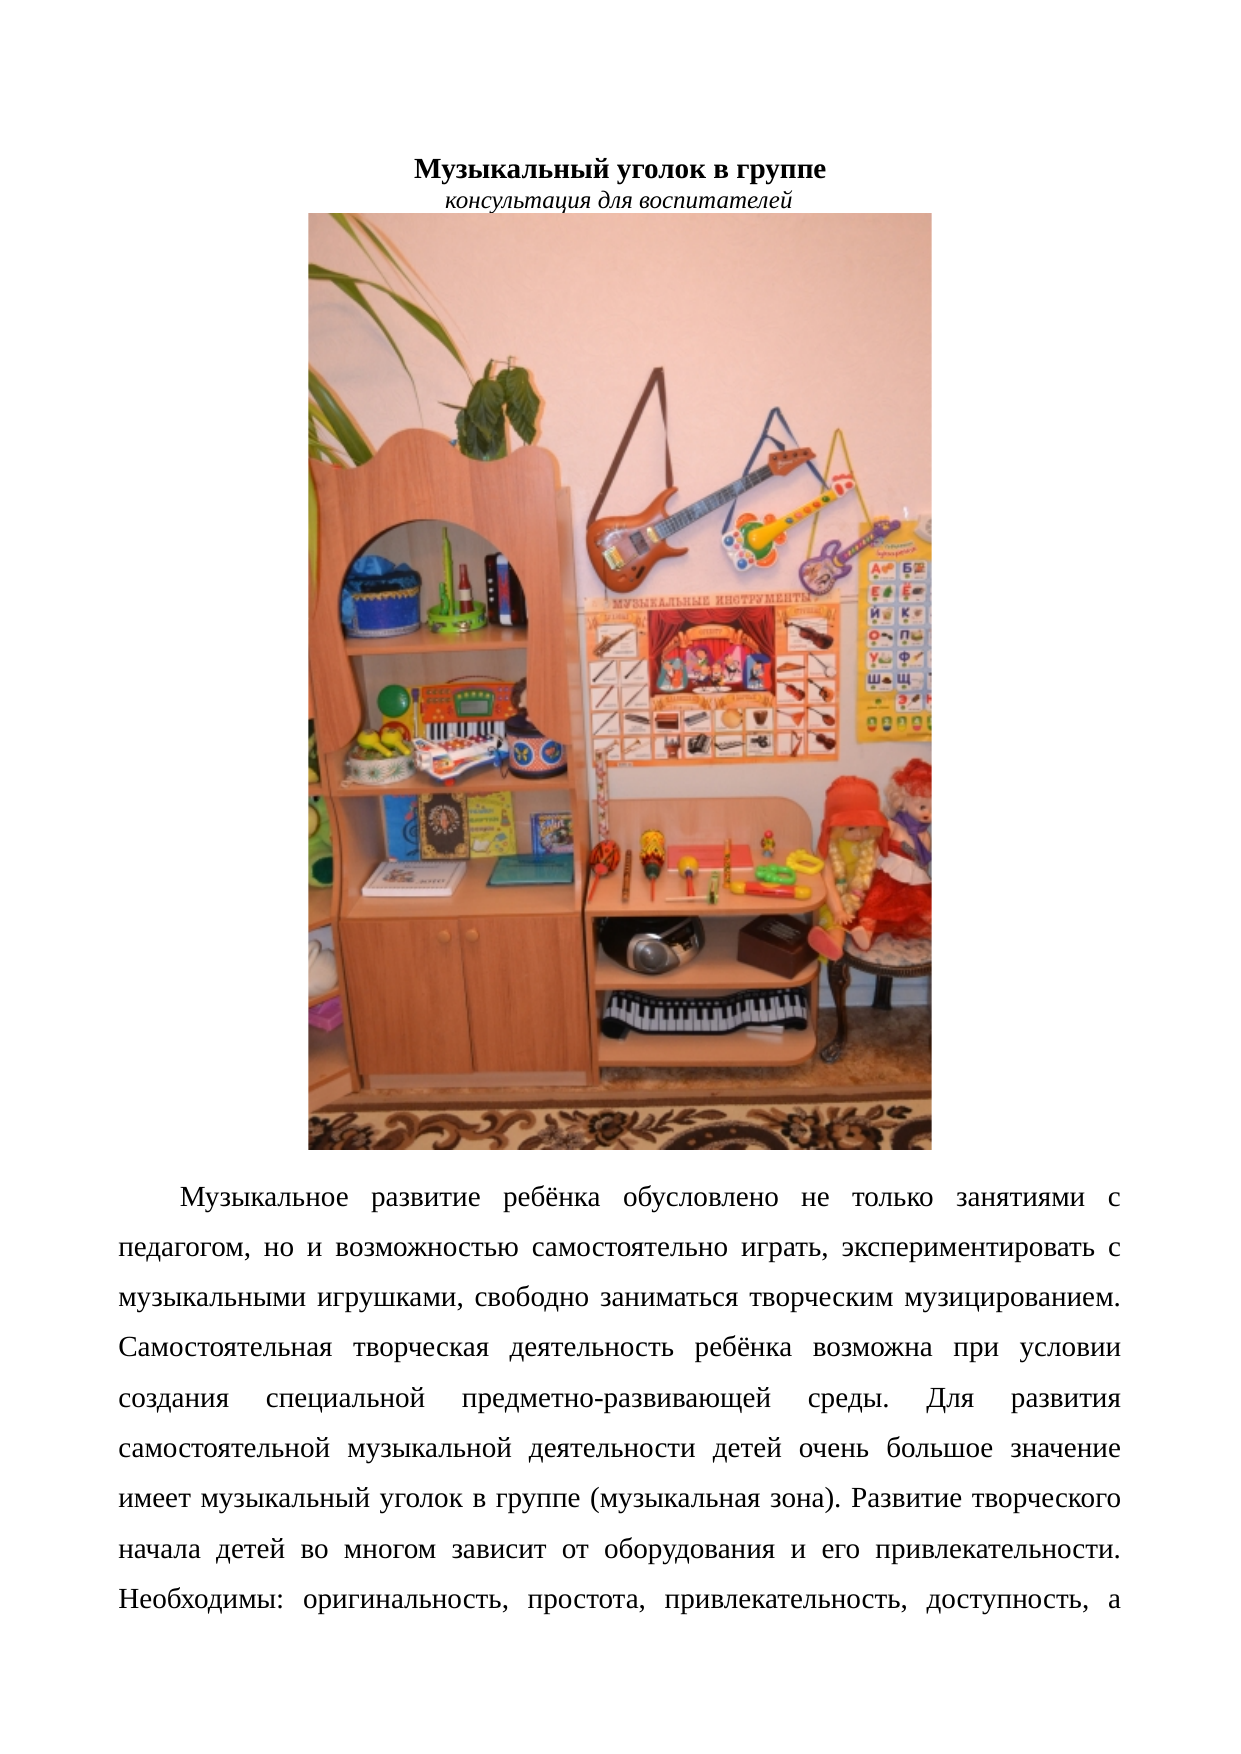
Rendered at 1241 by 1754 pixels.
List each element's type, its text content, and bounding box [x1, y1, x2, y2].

text консультация для воспитателей [118, 185, 1122, 214]
text Музыкальный уголок в группе [118, 118, 1122, 185]
picture [308, 213, 932, 1150]
text Музыкальное развитие ребёнка обусловлено не только занятиями с педагогом, но и возможностью самостоятельно играть, экспериментировать с музыкальными игрушками, свободно заниматься творческим музицированием. Самостоятельная творческая деятельность ребёнка возможна при условии создания специальной предметно-развивающей среды. Для развития самостоятельной музыкальной деятельности детей очень большое значение имеет музыкальный уголок в группе (музыкальная зона). Развитие творческого начала детей во многом зависит от оборудования и его привлекательности. Необходимы: оригинальность, простота, привлекательность, доступность, а [118, 1179, 1122, 1615]
